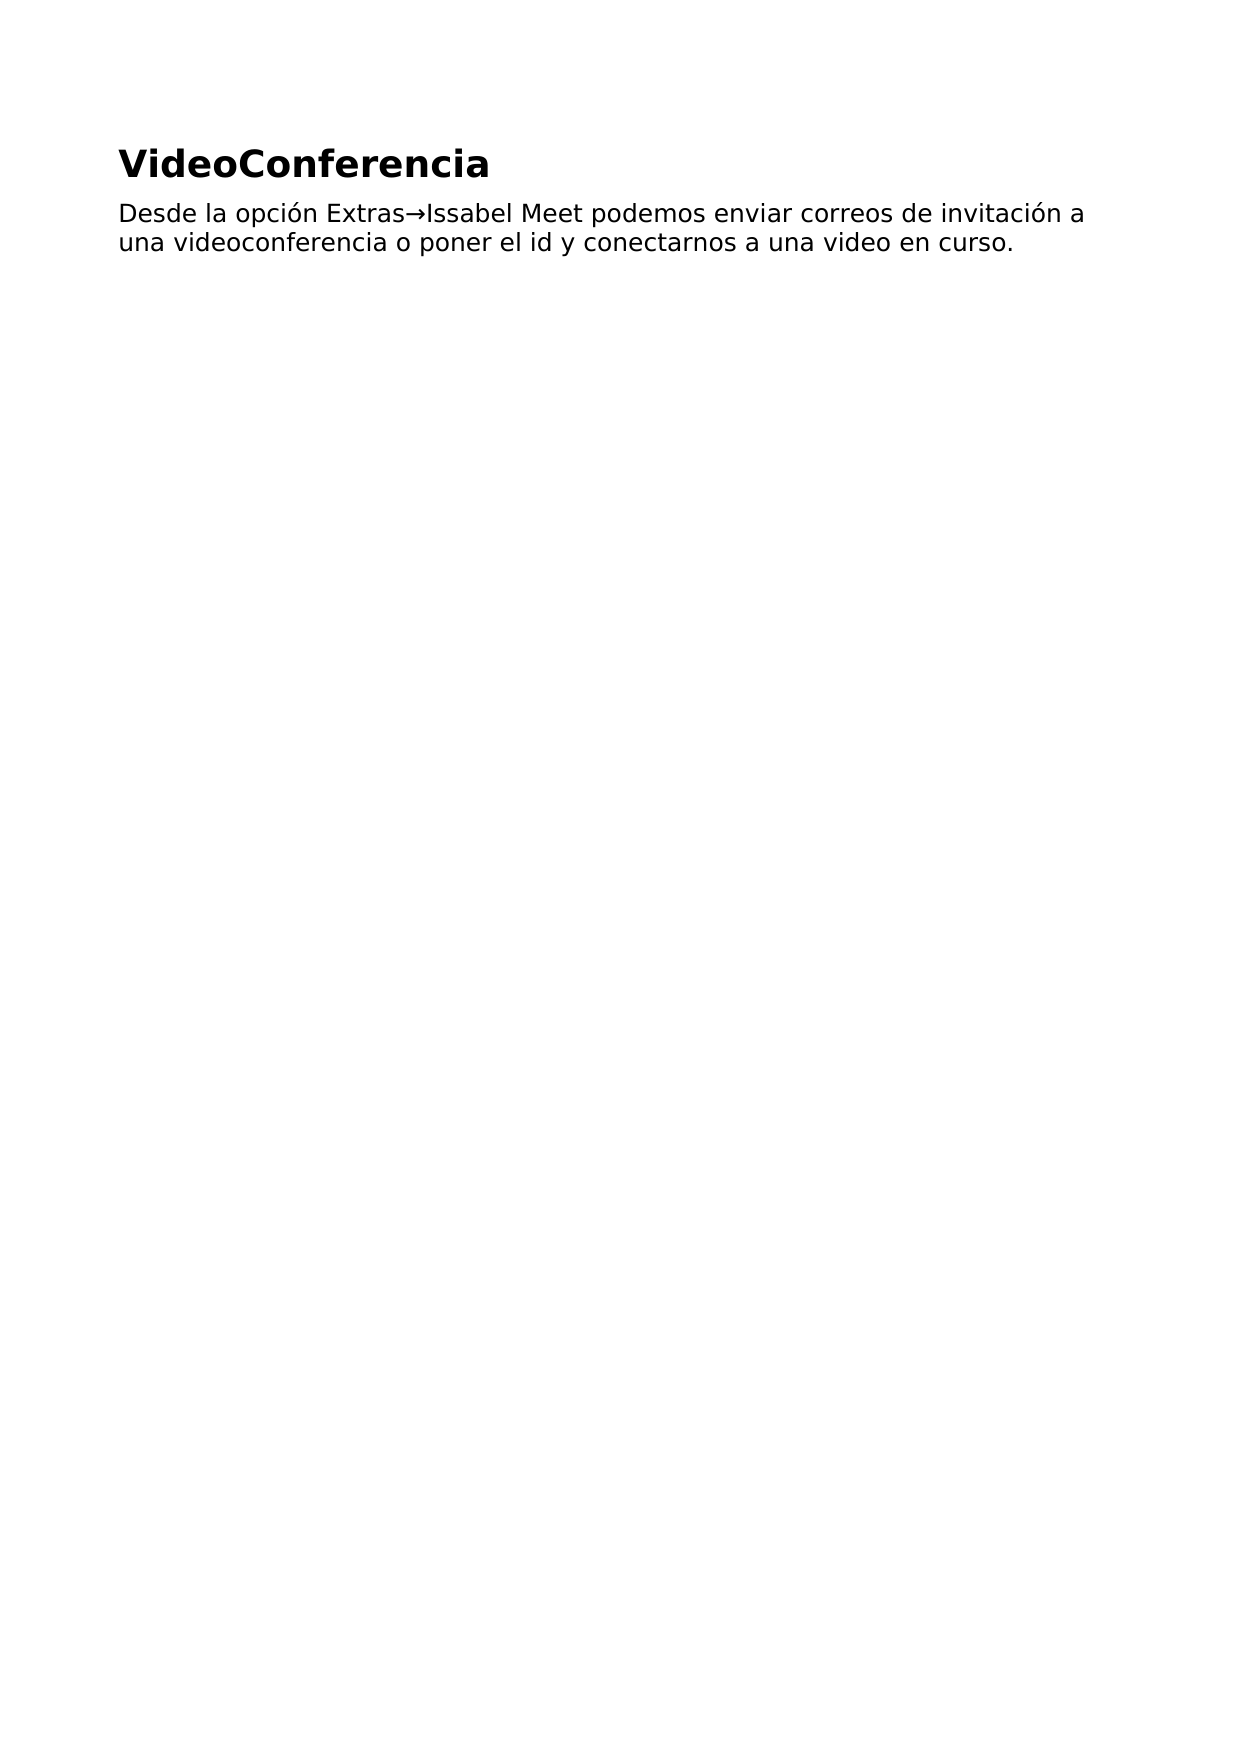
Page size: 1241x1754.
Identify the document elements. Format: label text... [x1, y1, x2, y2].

text Desde la opción Extras→Issabel Meet podemos enviar correos de invitación a una videoconferencia o poner el id y conectarnos a una video en curso. [118, 199, 1122, 258]
subtitle VideoConferencia [118, 143, 1122, 187]
